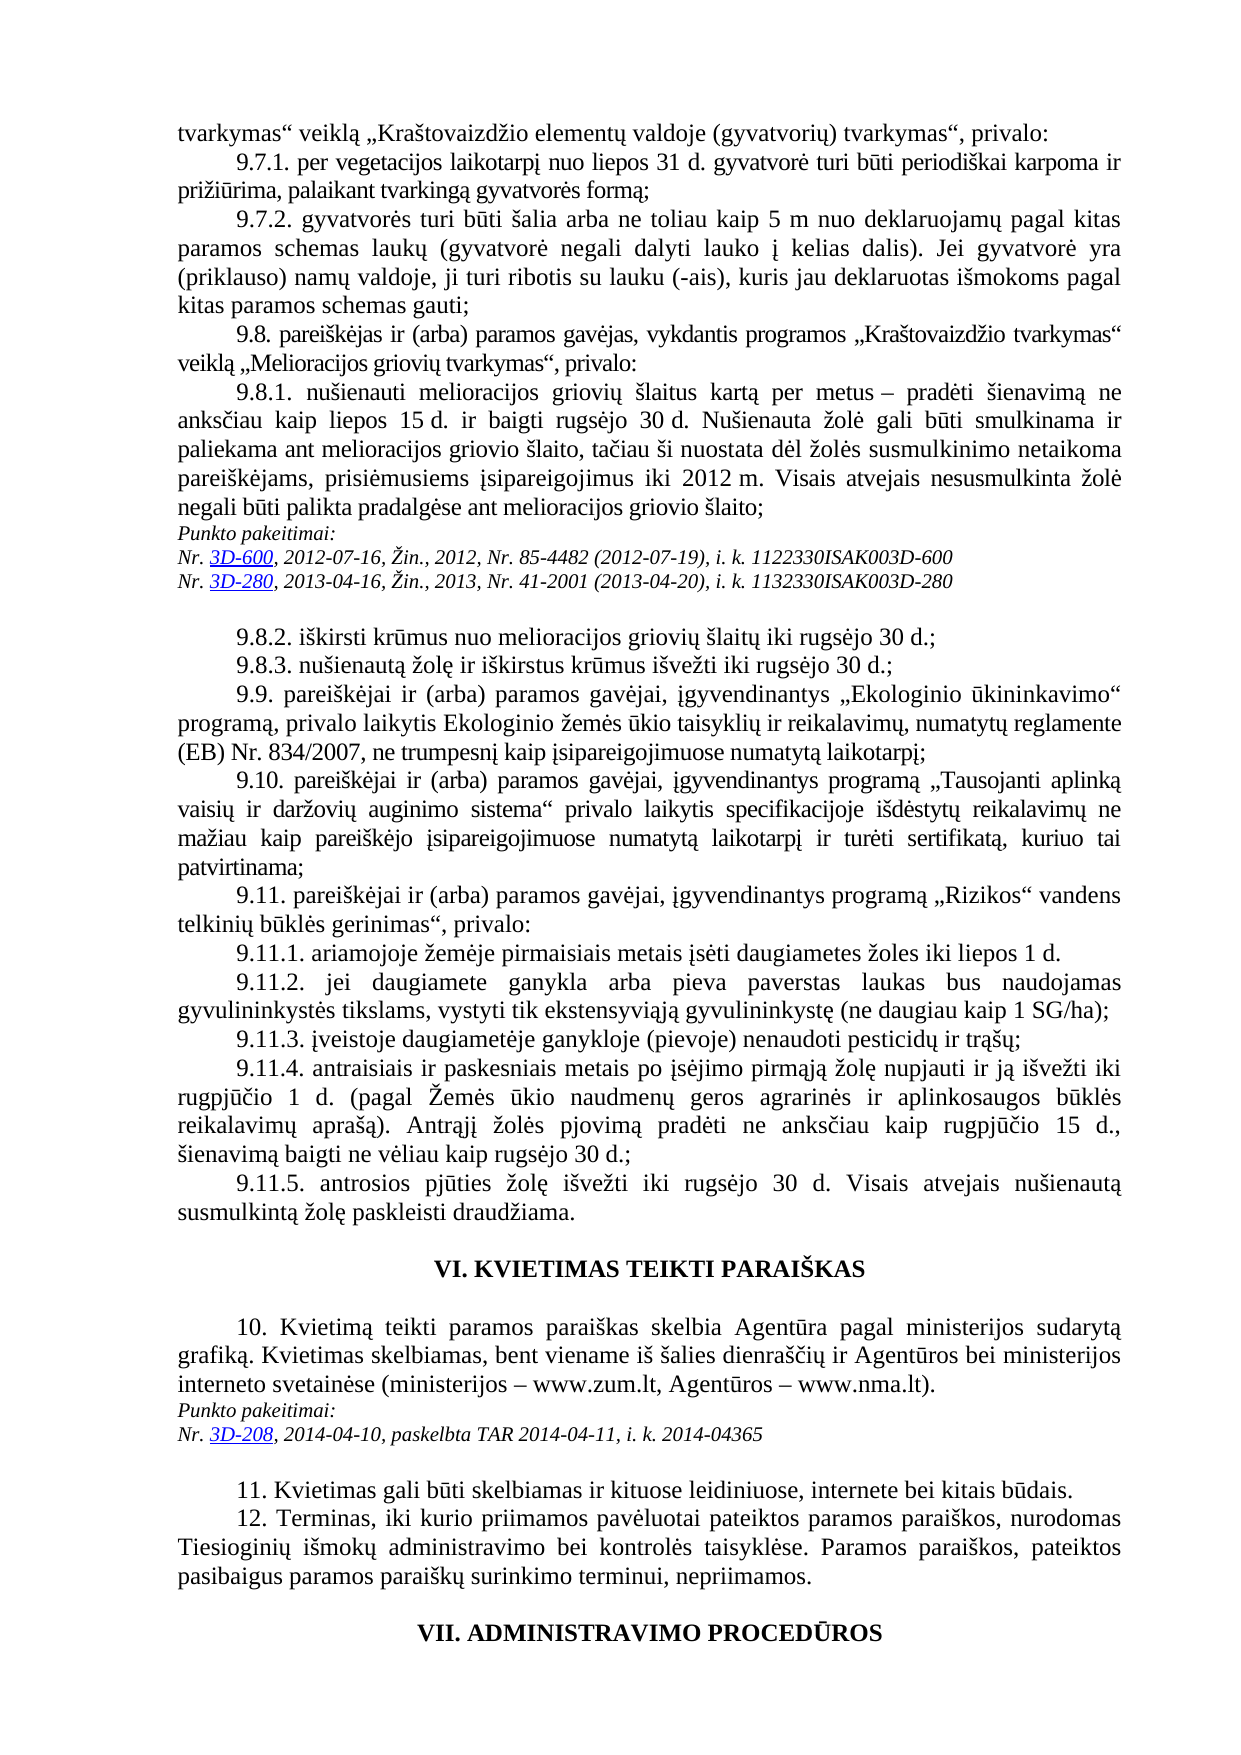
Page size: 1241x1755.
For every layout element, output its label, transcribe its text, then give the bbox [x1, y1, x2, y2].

text 11. Kvietimas gali būti skelbiamas ir kituose leidiniuose, internete bei kitais būdais. [177, 1475, 1122, 1503]
text 9.8.1. nušienauti melioracijos griovių šlaitus kartą per metus – pradėti šienavimą ne anksčiau kaip liepos 15 d. ir baigti rugsėjo 30 d. Nušienauta žolė gali būti smulkinama ir paliekama ant melioracijos griovio šlaito, tačiau ši nuostata dėl žolės susmulkinimo netaikoma pareiškėjams, prisiėmusiems įsipareigojimus iki 2012 m. Visais atvejais nesusmulkinta žolė negali būti palikta pradalgėse ant melioracijos griovio šlaito; [177, 377, 1122, 521]
text 9.9. pareiškėjai ir (arba) paramos gavėjai, įgyvendinantys „Ekologinio ūkininkavimo“ programą, privalo laikytis Ekologinio žemės ūkio taisyklių ir reikalavimų, numatytų reglamente (EB) Nr. 834/2007, ne trumpesnį kaip įsipareigojimuose numatytą laikotarpį; [177, 679, 1122, 765]
text Nr. 3D-208, 2014-04-10, paskelbta TAR 2014-04-11, i. k. 2014-04365 [177, 1422, 1122, 1446]
text 9.7.2. gyvatvorės turi būti šalia arba ne toliau kaip 5 m nuo deklaruojamų pagal kitas paramos schemas laukų (gyvatvorė negali dalyti lauko į kelias dalis). Jei gyvatvorė yra (priklauso) namų valdoje, ji turi ribotis su lauku (-ais), kuris jau deklaruotas išmokoms pagal kitas paramos schemas gauti; [177, 204, 1122, 319]
text 9.8.2. iškirsti krūmus nuo melioracijos griovių šlaitų iki rugsėjo 30 d.; [177, 622, 1122, 650]
text VII. ADMINISTRAVIMO PROCEDŪROS [177, 1618, 1122, 1647]
text 9.11.2. jei daugiamete ganykla arba pieva paverstas laukas bus naudojamas gyvulininkystės tikslams, vystyti tik ekstensyviąją gyvulininkystę (ne daugiau kaip 1 SG/ha); [177, 967, 1122, 1024]
text VI. KVIETIMAS TEIKTI PARAIŠKAS [177, 1254, 1122, 1283]
text 9.11.3. įveistoje daugiametėje ganykloje (pievoje) nenaudoti pesticidų ir trąšų; [177, 1024, 1122, 1053]
text 9.7.1. per vegetacijos laikotarpį nuo liepos 31 d. gyvatvorė turi būti periodiškai karpoma ir prižiūrima, palaikant tvarkingą gyvatvorės formą; [177, 147, 1122, 204]
text 10. Kvietimą teikti paramos paraiškas skelbia Agentūra pagal ministerijos sudarytą grafiką. Kvietimas skelbiamas, bent viename iš šalies dienraščių ir Agentūros bei ministerijos interneto svetainėse (ministerijos – www.zum.lt, Agentūros – www.nma.lt). [177, 1312, 1122, 1398]
text 9.11. pareiškėjai ir (arba) paramos gavėjai, įgyvendinantys programą „Rizikos“ vandens telkinių būklės gerinimas“, privalo: [177, 880, 1122, 938]
text Nr. 3D-280, 2013-04-16, Žin., 2013, Nr. 41-2001 (2013-04-20), i. k. 1132330ISAK003D-280 [177, 569, 1122, 593]
text tvarkymas“ veiklą „Kraštovaizdžio elementų valdoje (gyvatvorių) tvarkymas“, privalo: [177, 118, 1122, 147]
text 9.11.1. ariamojoje žemėje pirmaisiais metais įsėti daugiametes žoles iki liepos 1 d. [177, 938, 1122, 967]
text 9.8.3. nušienautą žolę ir iškirstus krūmus išvežti iki rugsėjo 30 d.; [177, 650, 1122, 679]
text 9.8. pareiškėjas ir (arba) paramos gavėjas, vykdantis programos „Kraštovaizdžio tvarkymas“ veiklą „Melioracijos griovių tvarkymas“, privalo: [177, 319, 1122, 377]
text Nr. 3D-600, 2012-07-16, Žin., 2012, Nr. 85-4482 (2012-07-19), i. k. 1122330ISAK003D-600 [177, 545, 1122, 569]
text Punkto pakeitimai: [177, 1398, 1122, 1422]
text 12. Terminas, iki kurio priimamos pavėluotai pateiktos paramos paraiškos, nurodomas Tiesioginių išmokų administravimo bei kontrolės taisyklėse. Paramos paraiškos, pateiktos pasibaigus paramos paraiškų surinkimo terminui, nepriimamos. [177, 1503, 1122, 1590]
text 9.10. pareiškėjai ir (arba) paramos gavėjai, įgyvendinantys programą „Tausojanti aplinką vaisių ir daržovių auginimo sistema“ privalo laikytis specifikacijoje išdėstytų reikalavimų ne mažiau kaip pareiškėjo įsipareigojimuose numatytą laikotarpį ir turėti sertifikatą, kuriuo tai patvirtinama; [177, 765, 1122, 880]
text 9.11.5. antrosios pjūties žolę išvežti iki rugsėjo 30 d. Visais atvejais nušienautą susmulkintą žolę paskleisti draudžiama. [177, 1168, 1122, 1225]
text 9.11.4. antraisiais ir paskesniais metais po įsėjimo pirmąją žolę nupjauti ir ją išvežti iki rugpjūčio 1 d. (pagal Žemės ūkio naudmenų geros agrarinės ir aplinkosaugos būklės reikalavimų aprašą). Antrąjį žolės pjovimą pradėti ne anksčiau kaip rugpjūčio 15 d., šienavimą baigti ne vėliau kaip rugsėjo 30 d.; [177, 1053, 1122, 1168]
text Punkto pakeitimai: [177, 521, 1122, 545]
